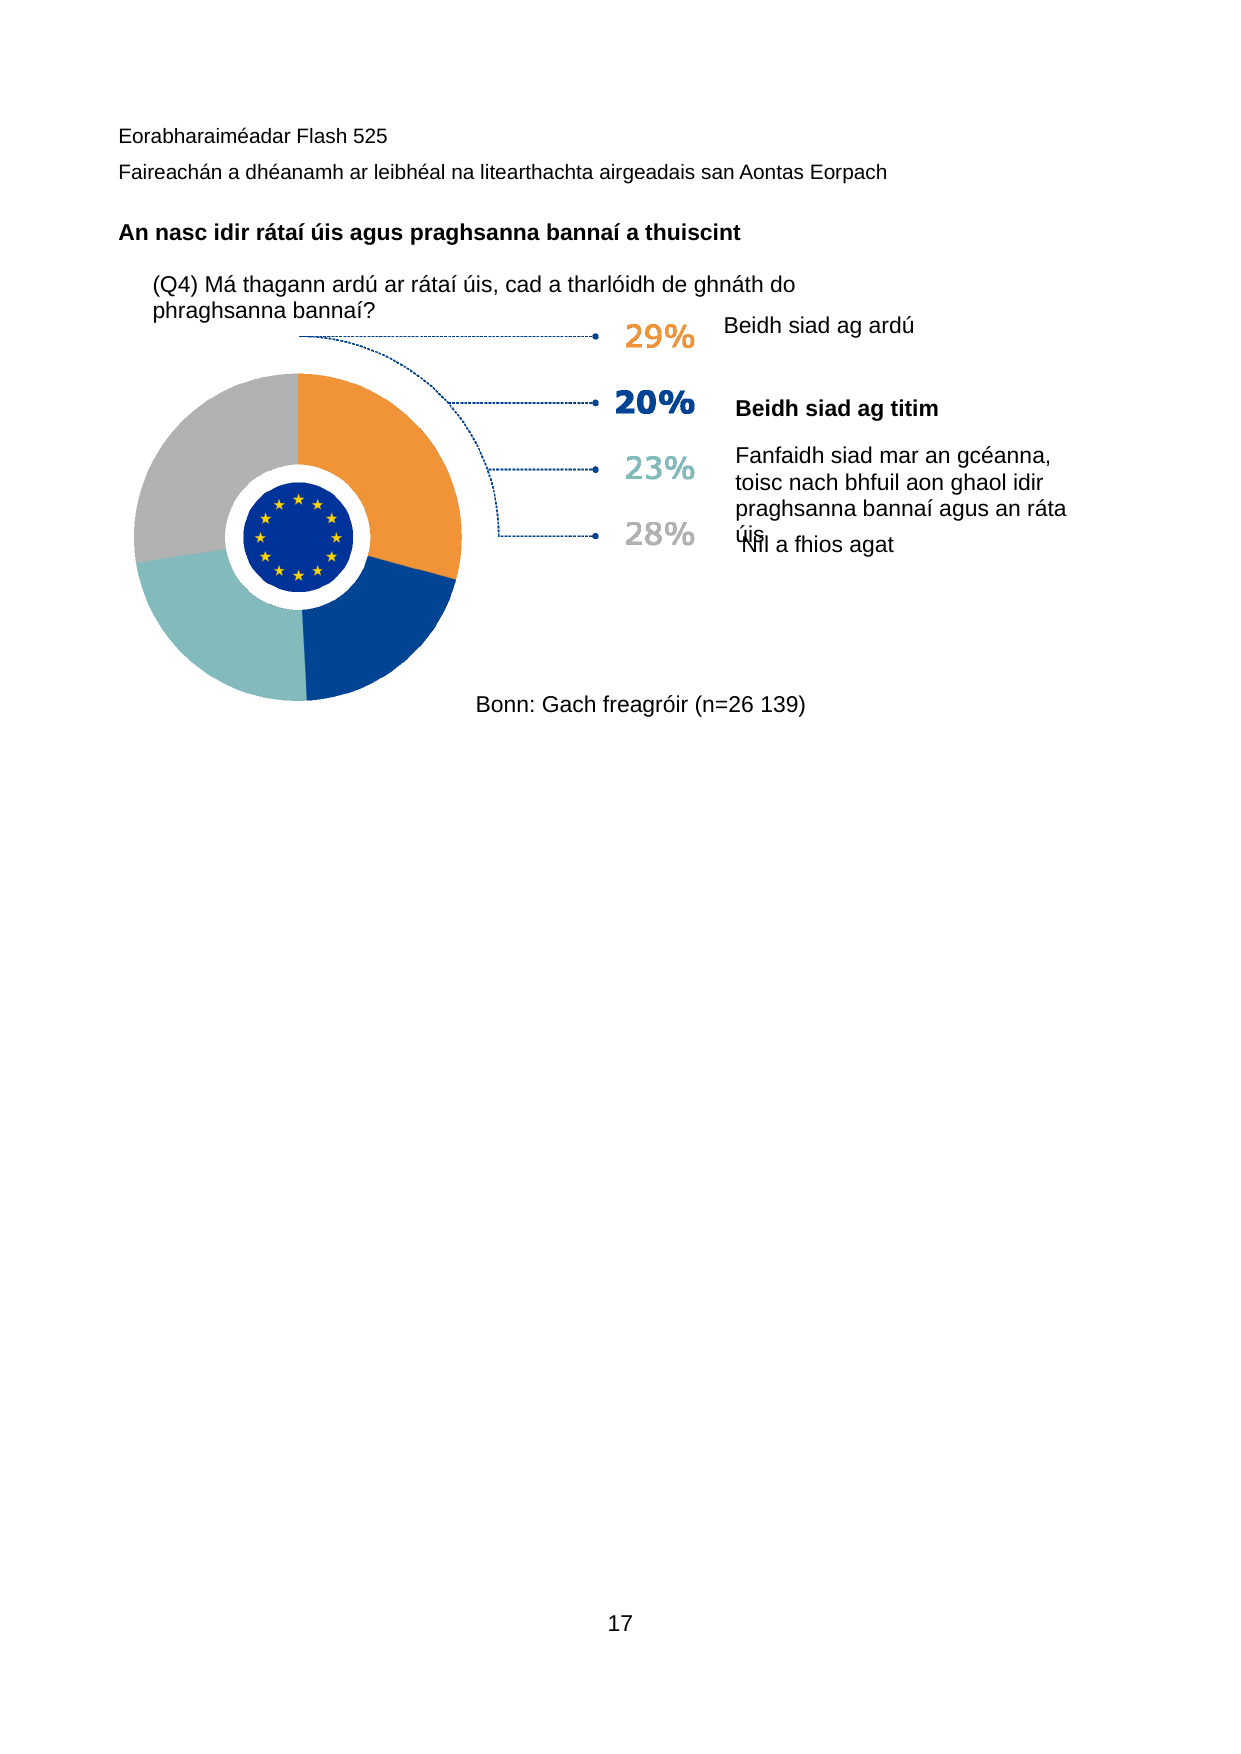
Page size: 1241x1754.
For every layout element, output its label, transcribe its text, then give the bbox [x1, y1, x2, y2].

picture [645, 701, 651, 709]
picture [201, 307, 207, 317]
picture [493, 701, 500, 709]
picture [118, 306, 697, 709]
text An nasc idir rátaí úis agus praghsanna bannaí a thuiscint [118, 219, 1122, 246]
picture [665, 701, 672, 709]
